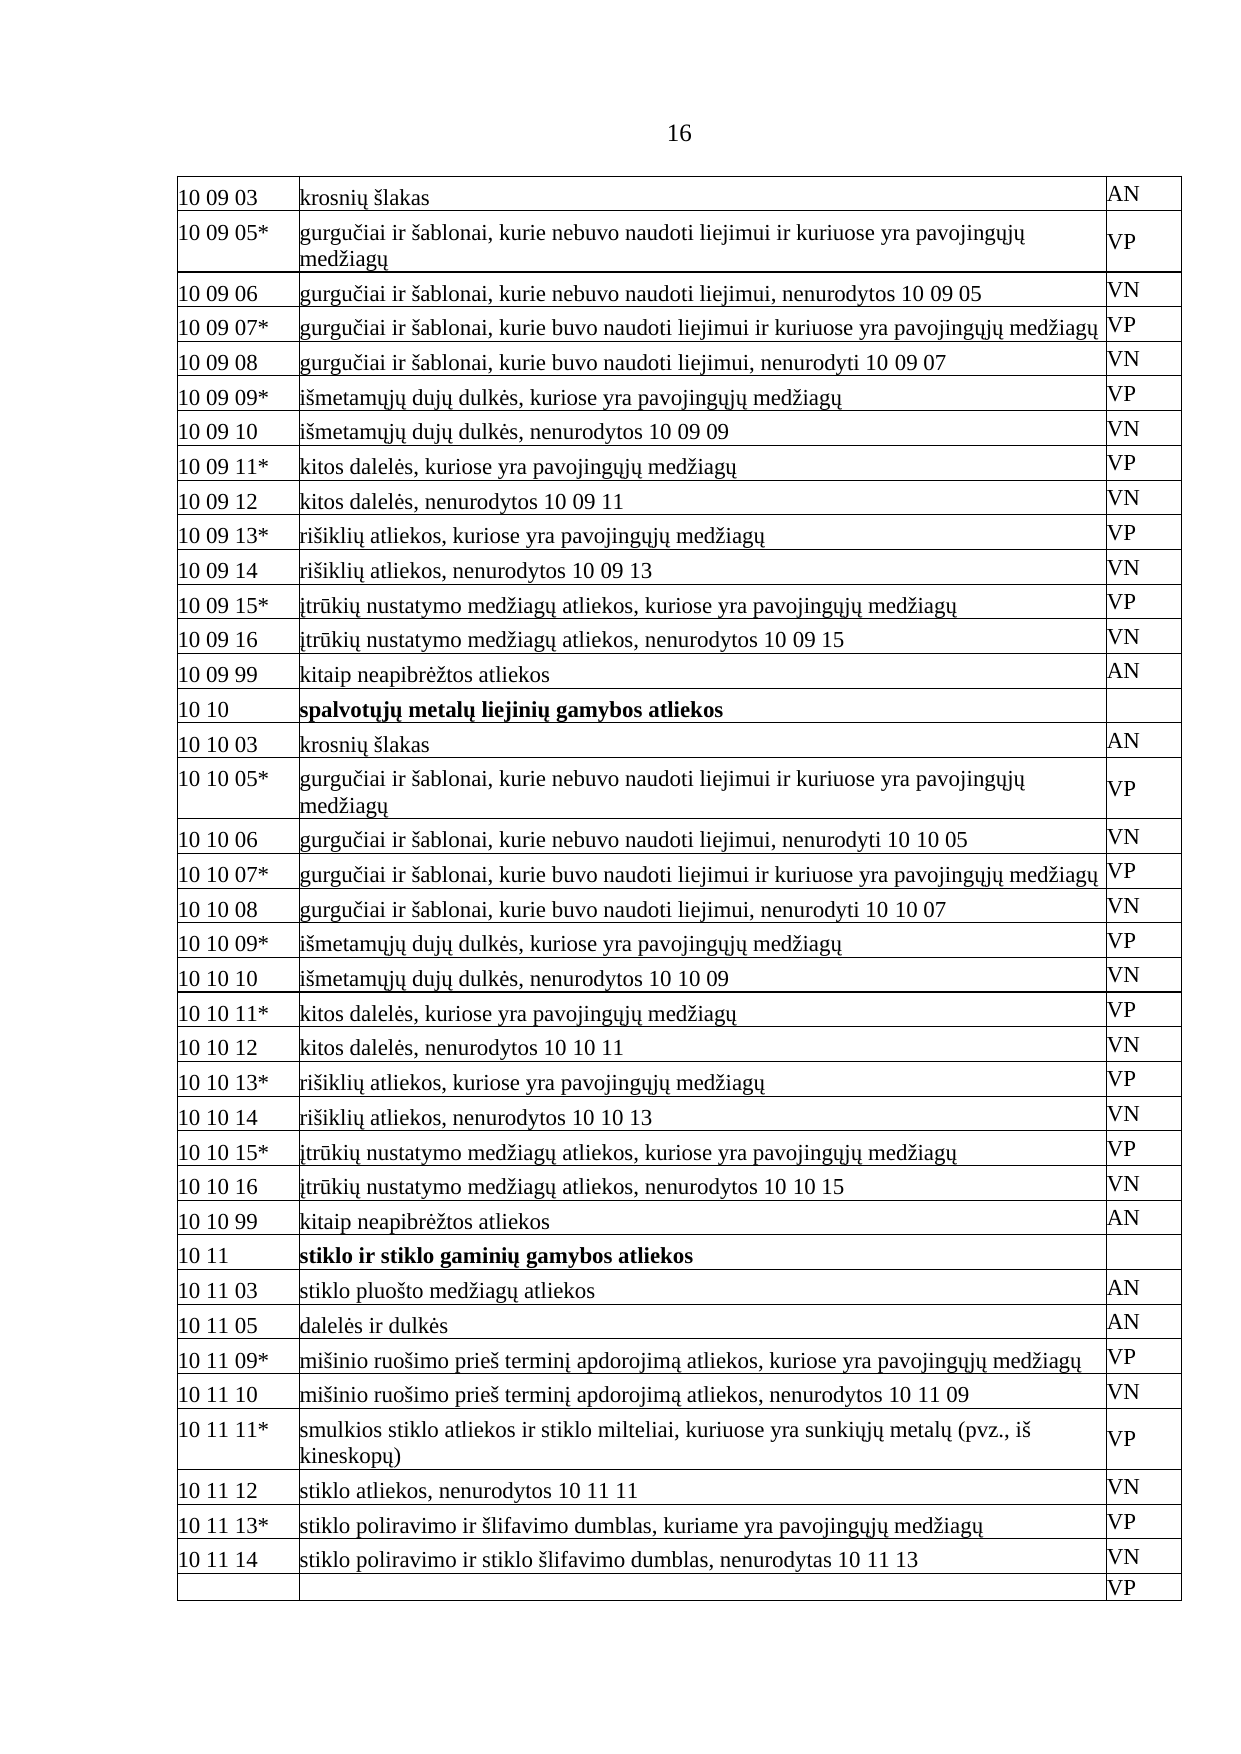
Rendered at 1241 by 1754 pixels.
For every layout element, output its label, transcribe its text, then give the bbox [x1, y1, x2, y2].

table_cell VN [1107, 342, 1181, 375]
table_cell kitos dalelės, nenurodytos 10 10 11 [300, 1027, 1106, 1061]
table_cell gurgučiai ir šablonai, kurie buvo naudoti liejimui ir kuriuose yra pavojingųjų medžiagų [300, 307, 1106, 341]
table_cell gurgučiai ir šablonai, kurie buvo naudoti liejimui, nenurodyti 10 09 07 [300, 342, 1106, 375]
table_cell 10 09 07* [178, 307, 299, 341]
table_cell 10 09 11* [178, 446, 299, 479]
table_cell išmetamųjų dujų dulkės, kuriose yra pavojingųjų medžiagų [300, 923, 1106, 957]
table_cell [1107, 1235, 1181, 1269]
table_cell VP [1107, 854, 1181, 887]
table_cell 10 10 [178, 689, 299, 722]
table_cell 10 10 08 [178, 889, 299, 922]
table_cell VN [1107, 411, 1181, 445]
table_cell 10 09 03 [178, 177, 299, 210]
table_cell 10 10 10 [178, 958, 299, 991]
table_cell įtrūkių nustatymo medžiagų atliekos, kuriose yra pavojingųjų medžiagų [300, 585, 1106, 618]
table_cell gurgučiai ir šablonai, kurie nebuvo naudoti liejimui ir kuriuose yra pavojingųjų medžiagų [300, 758, 1106, 818]
table_cell VN [1107, 619, 1181, 653]
table_cell išmetamųjų dujų dulkės, kuriose yra pavojingųjų medžiagų [300, 376, 1106, 410]
table_cell 10 10 05* [178, 758, 299, 818]
table_cell 10 11 09* [178, 1339, 299, 1373]
table_cell 10 09 99 [178, 654, 299, 688]
table_cell 10 10 99 [178, 1201, 299, 1234]
table_cell 10 09 05* [178, 211, 299, 271]
table_cell stiklo pluošto medžiagų atliekos [300, 1270, 1106, 1304]
table_cell VP [1107, 758, 1181, 818]
table_cell kitaip neapibrėžtos atliekos [300, 654, 1106, 688]
table_cell rišiklių atliekos, kuriose yra pavojingųjų medžiagų [300, 1062, 1106, 1096]
table_cell VP [1107, 1409, 1181, 1469]
table_cell VN [1107, 1539, 1181, 1573]
table_cell 10 11 13* [178, 1505, 299, 1538]
table_cell krosnių šlakas [300, 723, 1106, 757]
table_cell VN [1107, 1166, 1181, 1199]
table_cell gurgučiai ir šablonai, kurie nebuvo naudoti liejimui, nenurodyti 10 10 05 [300, 819, 1106, 853]
table_cell 10 10 03 [178, 723, 299, 757]
table_cell [300, 1574, 1106, 1600]
table_cell 10 11 10 [178, 1374, 299, 1408]
table_cell stiklo poliravimo ir stiklo šlifavimo dumblas, nenurodytas 10 11 13 [300, 1539, 1106, 1573]
table_cell dalelės ir dulkės [300, 1305, 1106, 1338]
table_cell AN [1107, 1201, 1181, 1234]
table_cell VP [1107, 1131, 1181, 1165]
table_cell kitos dalelės, kuriose yra pavojingųjų medžiagų [300, 993, 1106, 1026]
table_cell VN [1107, 481, 1181, 514]
table_cell VN [1107, 273, 1181, 306]
table_cell VN [1107, 958, 1181, 991]
table_cell 10 09 13* [178, 515, 299, 549]
table_cell 10 10 06 [178, 819, 299, 853]
table_cell 10 09 08 [178, 342, 299, 375]
table_cell 10 09 12 [178, 481, 299, 514]
table_cell 10 09 06 [178, 273, 299, 306]
table_cell įtrūkių nustatymo medžiagų atliekos, nenurodytos 10 10 15 [300, 1166, 1106, 1199]
table_cell VP [1107, 1062, 1181, 1096]
table_cell VN [1107, 1374, 1181, 1408]
table_cell VP [1107, 515, 1181, 549]
table_cell VP [1107, 1339, 1181, 1373]
table_cell VP [1107, 1505, 1181, 1538]
table_cell 10 10 16 [178, 1166, 299, 1199]
table_cell įtrūkių nustatymo medžiagų atliekos, kuriose yra pavojingųjų medžiagų [300, 1131, 1106, 1165]
table_cell mišinio ruošimo prieš terminį apdorojimą atliekos, nenurodytos 10 11 09 [300, 1374, 1106, 1408]
table_cell VN [1107, 550, 1181, 583]
table_cell VP [1107, 307, 1181, 341]
table_cell rišiklių atliekos, nenurodytos 10 09 13 [300, 550, 1106, 583]
table_cell 10 11 03 [178, 1270, 299, 1304]
table_cell VP [1107, 1574, 1181, 1600]
table_cell 10 10 12 [178, 1027, 299, 1061]
table_cell [1107, 689, 1181, 722]
table_cell rišiklių atliekos, kuriose yra pavojingųjų medžiagų [300, 515, 1106, 549]
table_cell 10 10 13* [178, 1062, 299, 1096]
table_cell 10 11 05 [178, 1305, 299, 1338]
table_cell 10 10 07* [178, 854, 299, 887]
table_cell gurgučiai ir šablonai, kurie nebuvo naudoti liejimui, nenurodytos 10 09 05 [300, 273, 1106, 306]
table_cell mišinio ruošimo prieš terminį apdorojimą atliekos, kuriose yra pavojingųjų medžiagų [300, 1339, 1106, 1373]
table_cell VN [1107, 1097, 1181, 1130]
table_cell 10 09 14 [178, 550, 299, 583]
table_cell 10 09 16 [178, 619, 299, 653]
table_cell 10 10 09* [178, 923, 299, 957]
table_cell kitos dalelės, kuriose yra pavojingųjų medžiagų [300, 446, 1106, 479]
table_cell AN [1107, 723, 1181, 757]
table_cell rišiklių atliekos, nenurodytos 10 10 13 [300, 1097, 1106, 1130]
table_cell 10 10 14 [178, 1097, 299, 1130]
table_cell kitos dalelės, nenurodytos 10 09 11 [300, 481, 1106, 514]
table_cell VN [1107, 1027, 1181, 1061]
table_cell 10 11 14 [178, 1539, 299, 1573]
table_cell spalvotųjų metalų liejinių gamybos atliekos [300, 689, 1106, 722]
table_cell 10 09 15* [178, 585, 299, 618]
table_cell gurgučiai ir šablonai, kurie buvo naudoti liejimui, nenurodyti 10 10 07 [300, 889, 1106, 922]
table_cell 10 09 09* [178, 376, 299, 410]
table_cell smulkios stiklo atliekos ir stiklo milteliai, kuriuose yra sunkiųjų metalų (pvz., iš kineskopų) [300, 1409, 1106, 1469]
table_cell VN [1107, 819, 1181, 853]
table_cell VN [1107, 1470, 1181, 1503]
table_cell 10 11 11* [178, 1409, 299, 1469]
table_cell VP [1107, 993, 1181, 1026]
table_cell 10 11 [178, 1235, 299, 1269]
table_cell VP [1107, 211, 1181, 271]
table_cell 10 11 12 [178, 1470, 299, 1503]
table_cell stiklo ir stiklo gaminių gamybos atliekos [300, 1235, 1106, 1269]
table_cell išmetamųjų dujų dulkės, nenurodytos 10 09 09 [300, 411, 1106, 445]
table_cell VP [1107, 923, 1181, 957]
table_cell 10 09 10 [178, 411, 299, 445]
table_cell 10 10 11* [178, 993, 299, 1026]
table_cell gurgučiai ir šablonai, kurie nebuvo naudoti liejimui ir kuriuose yra pavojingųjų medžiagų [300, 211, 1106, 271]
table_cell AN [1107, 654, 1181, 688]
table_cell kitaip neapibrėžtos atliekos [300, 1201, 1106, 1234]
table_cell stiklo poliravimo ir šlifavimo dumblas, kuriame yra pavojingųjų medžiagų [300, 1505, 1106, 1538]
table_cell VP [1107, 376, 1181, 410]
table_cell 10 10 15* [178, 1131, 299, 1165]
table_cell VP [1107, 446, 1181, 479]
table_cell įtrūkių nustatymo medžiagų atliekos, nenurodytos 10 09 15 [300, 619, 1106, 653]
table_cell AN [1107, 1305, 1181, 1338]
table_cell krosnių šlakas [300, 177, 1106, 210]
table_cell [178, 1574, 299, 1600]
table_cell išmetamųjų dujų dulkės, nenurodytos 10 10 09 [300, 958, 1106, 991]
table_cell stiklo atliekos, nenurodytos 10 11 11 [300, 1470, 1106, 1503]
table_cell VP [1107, 585, 1181, 618]
table_cell VN [1107, 889, 1181, 922]
table_cell gurgučiai ir šablonai, kurie buvo naudoti liejimui ir kuriuose yra pavojingųjų medžiagų [300, 854, 1106, 887]
table_cell AN [1107, 1270, 1181, 1304]
table_cell AN [1107, 177, 1181, 210]
